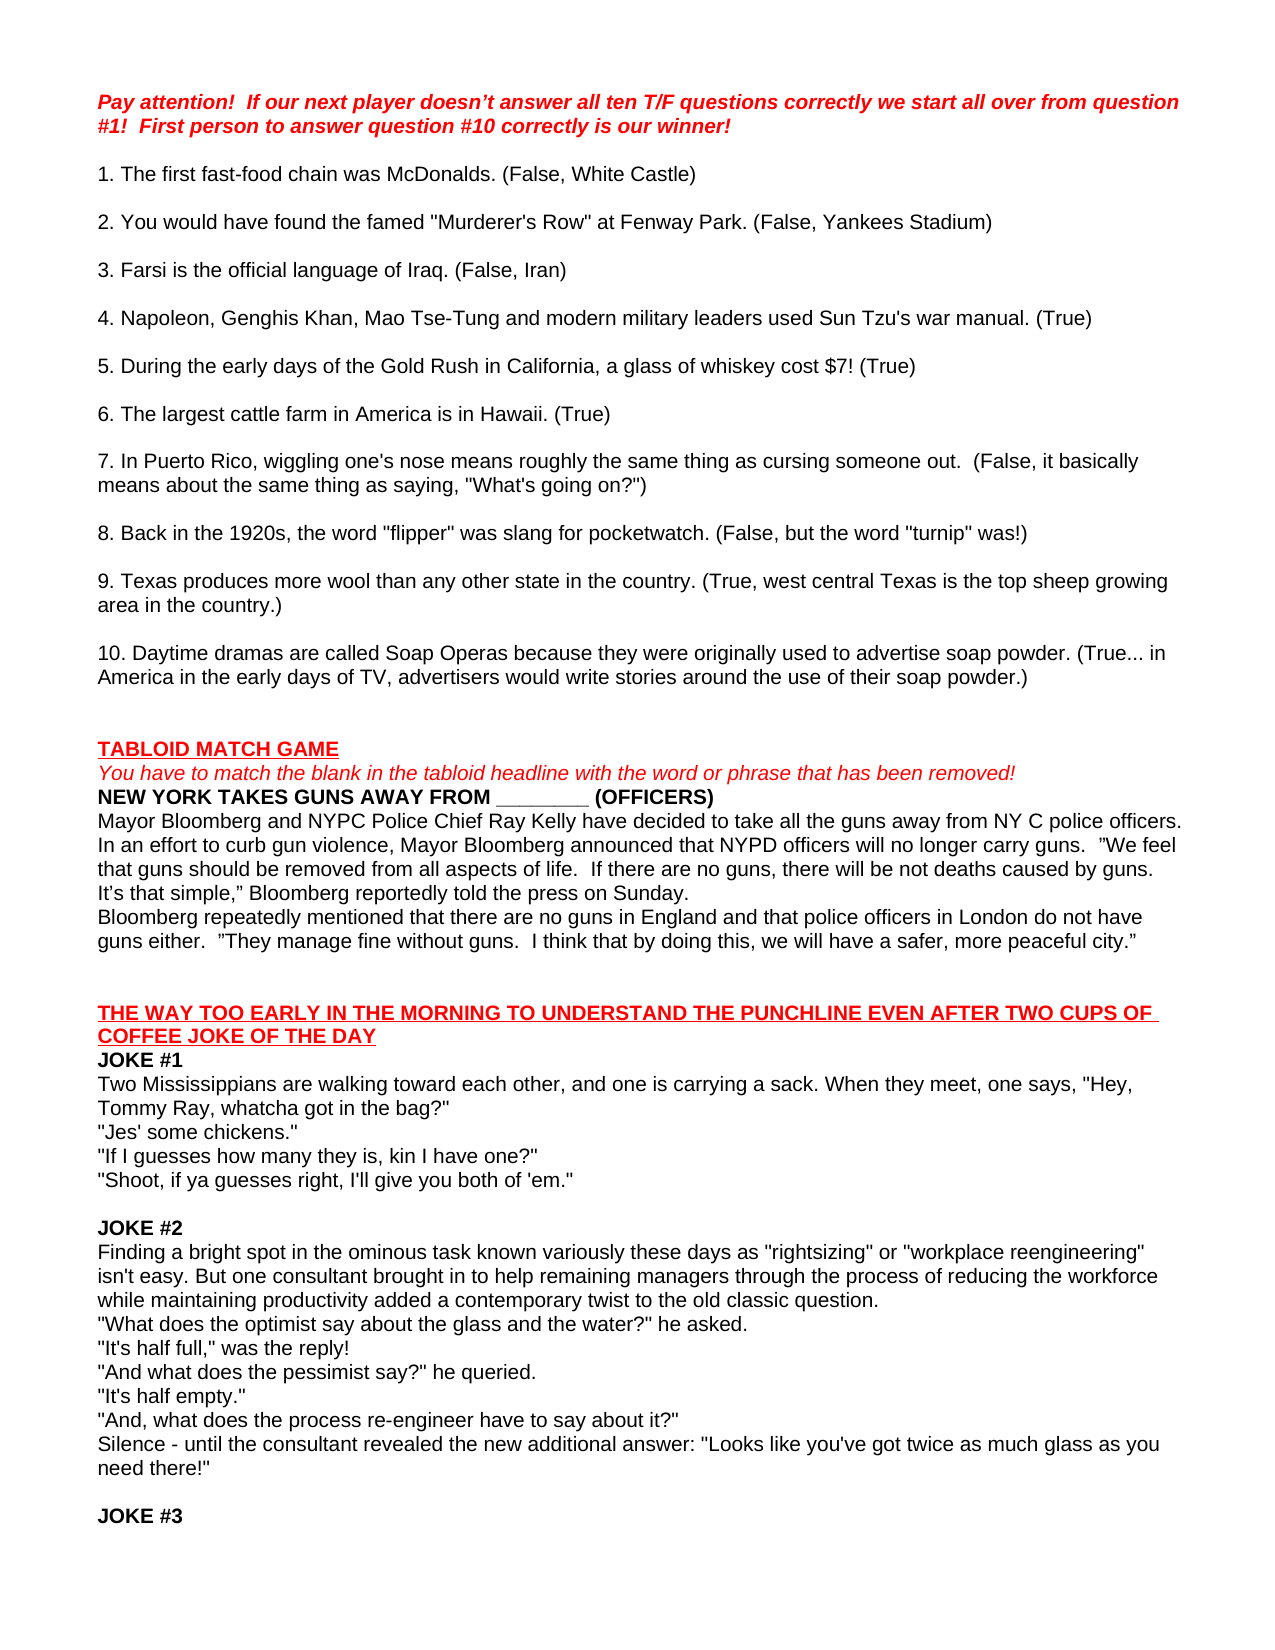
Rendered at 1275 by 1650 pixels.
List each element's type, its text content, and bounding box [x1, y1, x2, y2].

text "It's half full," was the reply! [97, 1336, 1185, 1360]
text JOKE #1 [97, 1048, 1185, 1072]
text JOKE #2 [97, 1216, 1185, 1240]
text Finding a bright spot in the ominous task known variously these days as "rightsizing" or "workplace reengineering" isn't easy. But one consultant brought in to help remaining managers through the process of reducing the workforce while maintaining productivity added a contemporary twist to the old classic question. [97, 1240, 1185, 1312]
text "It's half empty." [97, 1384, 1185, 1408]
text JOKE #3 [97, 1503, 1185, 1527]
text Silence - until the consultant revealed the new additional answer: "Looks like you've got twice as much glass as you need there!" [97, 1432, 1185, 1479]
text Bloomberg repeatedly mentioned that there are no guns in England and that police officers in London do not have guns either. ”They manage fine without guns. I think that by doing this, we will have a safer, more peaceful city.” [97, 904, 1185, 952]
text 2. You would have found the famed "Murderer's Row" at Fenway Park. (False, Yankees Stadium) [97, 210, 1185, 234]
text 1. The first fast-food chain was McDonalds. (False, White Castle) [97, 162, 1185, 186]
text 10. Daytime dramas are called Soap Operas because they were originally used to advertise soap powder. (True... in America in the early days of TV, advertisers would write stories around the use of their soap powder.) [97, 641, 1185, 689]
text "And, what does the process re-engineer have to say about it?" [97, 1408, 1185, 1432]
text NEW YORK TAKES GUNS AWAY FROM ________ (OFFICERS) [97, 785, 1185, 809]
text 5. During the early days of the Gold Rush in California, a glass of whiskey cost $7! (True) [97, 353, 1185, 377]
text "And what does the pessimist say?" he queried. [97, 1360, 1185, 1384]
text Mayor Bloomberg and NYPC Police Chief Ray Kelly have decided to take all the guns away from NY C police officers. [97, 809, 1185, 833]
text 4. Napoleon, Genghis Khan, Mao Tse-Tung and modern military leaders used Sun Tzu's war manual. (True) [97, 306, 1185, 329]
text Pay attention! If our next player doesn’t answer all ten T/F questions correctly we start all over from question #1! First person to answer question #10 correctly is our winner! [97, 90, 1185, 138]
text TABLOID MATCH GAME [97, 737, 1185, 761]
text THE WAY TOO EARLY IN THE MORNING TO UNDERSTAND THE PUNCHLINE EVEN AFTER TWO CUPS OF COFFEE JOKE OF THE DAY [97, 1000, 1185, 1048]
text You have to match the blank in the tabloid headline with the word or phrase that has been removed! [97, 761, 1185, 785]
text 6. The largest cattle farm in America is in Hawaii. (True) [97, 401, 1185, 425]
text 3. Farsi is the official language of Iraq. (False, Iran) [97, 258, 1185, 282]
text In an effort to curb gun violence, Mayor Bloomberg announced that NYPD officers will no longer carry guns. ”We feel that guns should be removed from all aspects of life. If there are no guns, there will be not deaths caused by guns. It’s that simple,” Bloomberg reportedly told the press on Sunday. [97, 833, 1185, 904]
text 8. Back in the 1920s, the word "flipper" was slang for pocketwatch. (False, but the word "turnip" was!) [97, 521, 1185, 545]
text "What does the optimist say about the glass and the water?" he asked. [97, 1312, 1185, 1336]
text 9. Texas produces more wool than any other state in the country. (True, west central Texas is the top sheep growing area in the country.) [97, 569, 1185, 617]
text Two Mississippians are walking toward each other, and one is carrying a sack. When they meet, one says, "Hey, Tommy Ray, whatcha got in the bag?" "Jes' some chickens." "If I guesses how many they is, kin I have one?" "Shoot, if ya guesses right, I'll give you both of 'em." [97, 1072, 1185, 1192]
text 7. In Puerto Rico, wiggling one's nose means roughly the same thing as cursing someone out. (False, it basically means about the same thing as saying, "What's going on?") [97, 449, 1185, 497]
